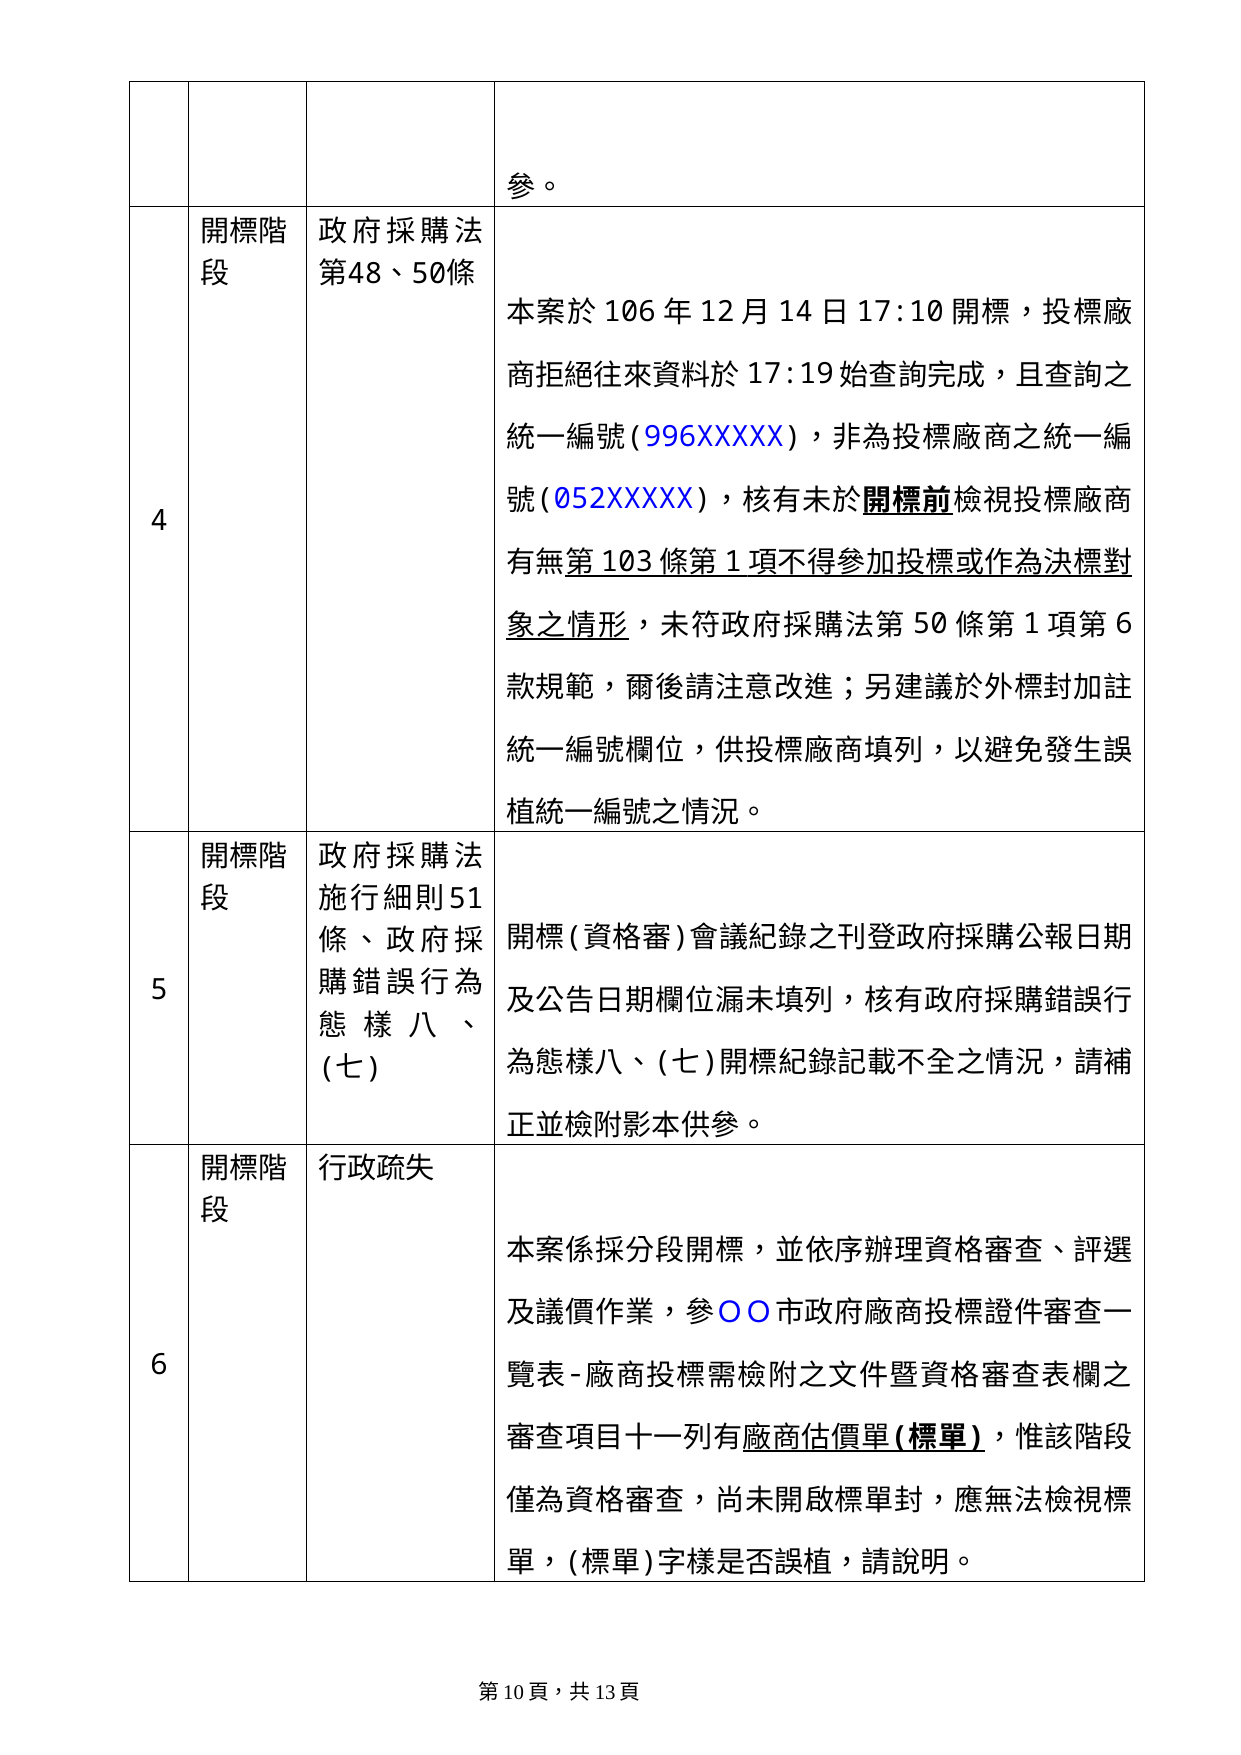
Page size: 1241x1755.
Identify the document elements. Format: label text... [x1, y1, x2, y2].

table_cell 4 [130, 207, 188, 831]
table_cell [307, 82, 494, 206]
table_cell 本案係採分段開標，並依序辦理資格審查、評選及議價作業，參ＯＯ市政府廠商投標證件審查一覽表-廠商投標需檢附之文件暨資格審查表欄之審查項目十一列有廠商估價單(標單)，惟該階段僅為資格審查，尚未開啟標單封，應無法檢視標單，(標單)字樣是否誤植，請說明。 [495, 1145, 1144, 1581]
table_cell 開標階段 [189, 1145, 306, 1581]
table_cell 開標階段 [189, 207, 306, 831]
table_cell 6 [130, 1145, 188, 1581]
table_cell 開標(資格審)會議紀錄之刊登政府採購公報日期及公告日期欄位漏未填列，核有政府採購錯誤行為態樣八、(七)開標紀錄記載不全之情況，請補正並檢附影本供參。 [495, 832, 1144, 1143]
table_cell 開標階段 [189, 832, 306, 1143]
table_cell 參。 [495, 82, 1144, 206]
table_cell [189, 82, 306, 206]
table_cell 政府採購法第48、50條 [307, 207, 494, 831]
table_cell 政府採購法施行細則51條、政府採購錯誤行為態樣八、(七) [307, 832, 494, 1143]
table_cell 5 [130, 832, 188, 1143]
table_cell 行政疏失 [307, 1145, 494, 1581]
table_cell 本案於106年12月14日17:10開標，投標廠商拒絕往來資料於17:19始查詢完成，且查詢之統一編號(996XXXXX)，非為投標廠商之統一編號(052XXXXX)，核有未於開標前檢視投標廠商有無第103條第1項不得參加投標或作為決標對象之情形，未符政府採購法第50條第1項第6款規範，爾後請注意改進；另建議於外標封加註統一編號欄位，供投標廠商填列，以避免發生誤植統一編號之情況。 [495, 207, 1144, 831]
table_cell [130, 82, 188, 206]
